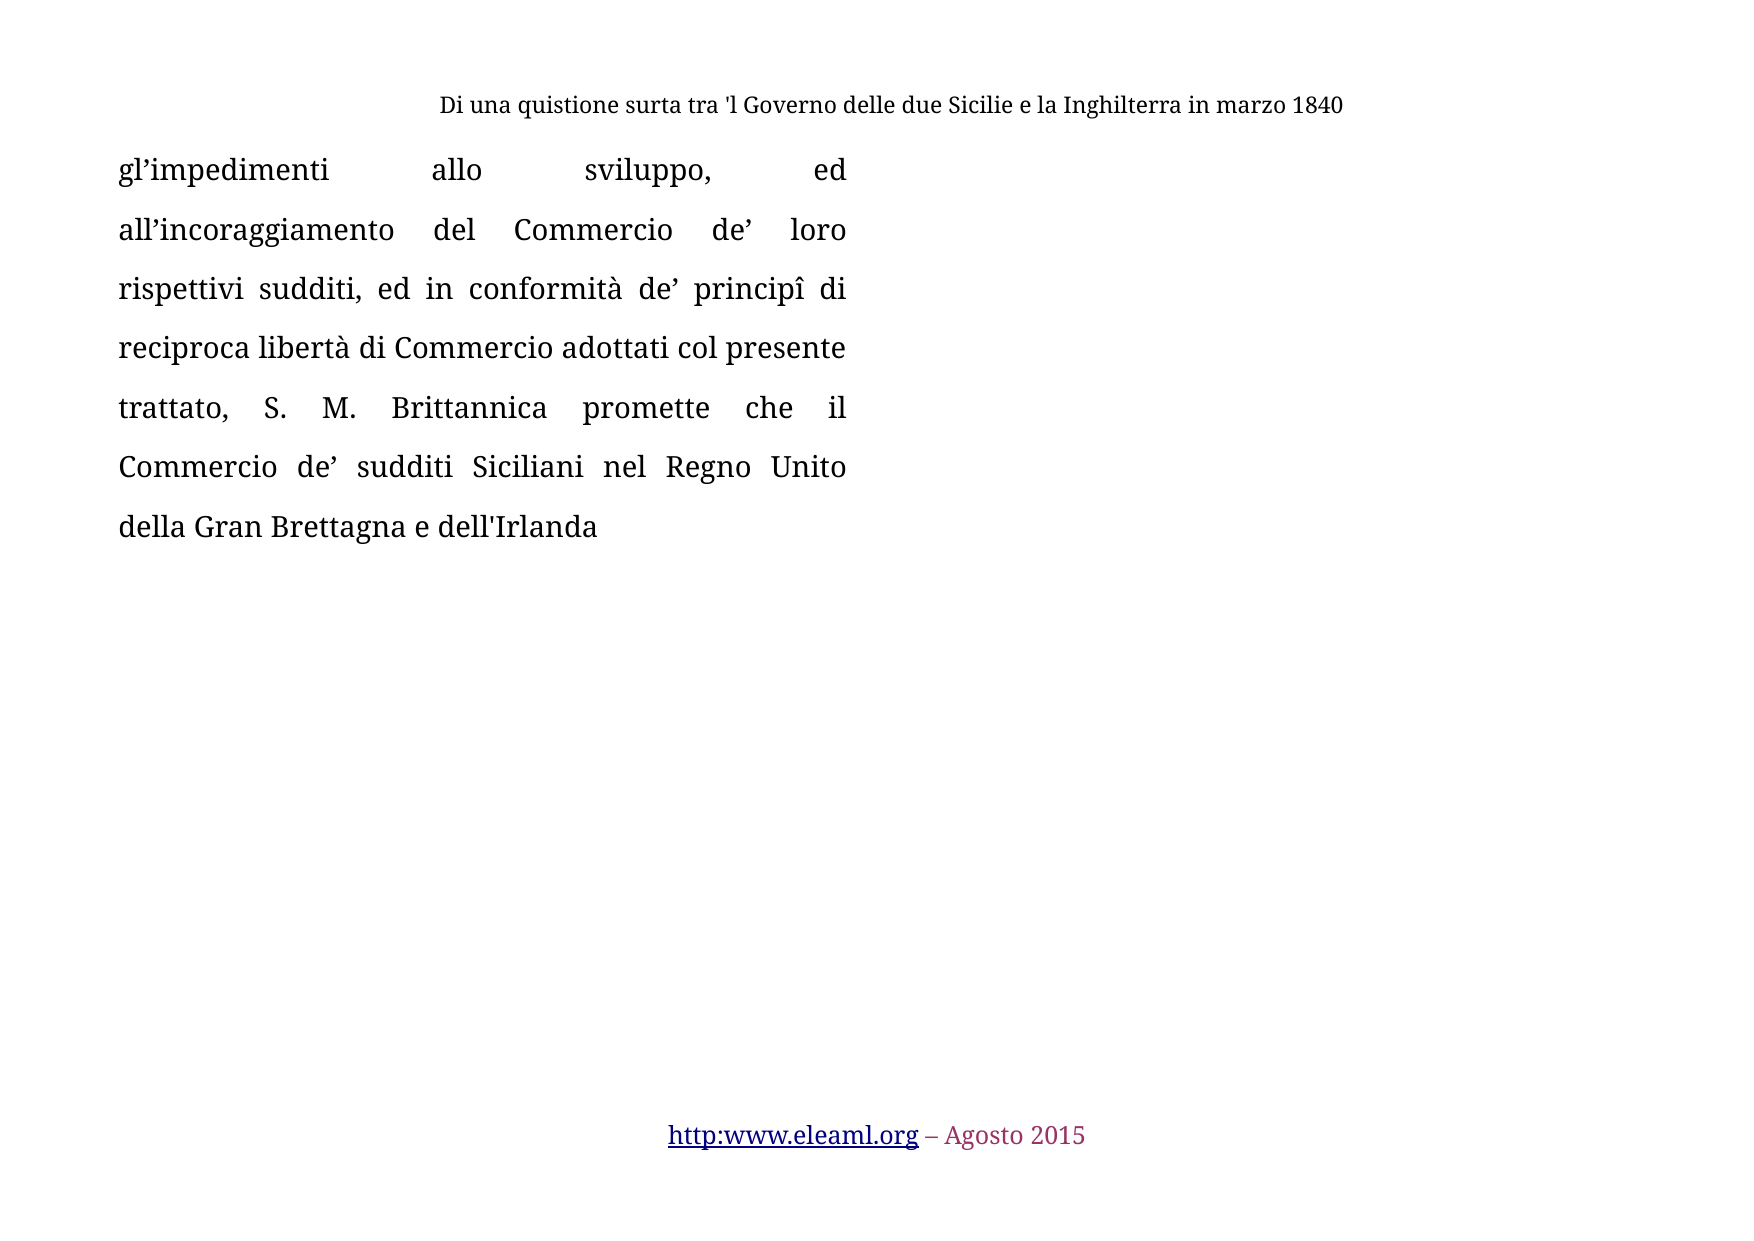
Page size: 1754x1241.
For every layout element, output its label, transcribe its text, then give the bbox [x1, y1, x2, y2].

text gl’impedimenti allo sviluppo, ed all’incoraggiamento del Commercio de’ loro rispettivi sudditi, ed in conformità de’ principî di reciproca libertà di Commercio adottati col presente trattato, S. M. Brittannica promette che il Commercio de’ sudditi Siciliani nel Regno Unito della Gran Brettagna e dell'Irlanda [118, 149, 847, 546]
